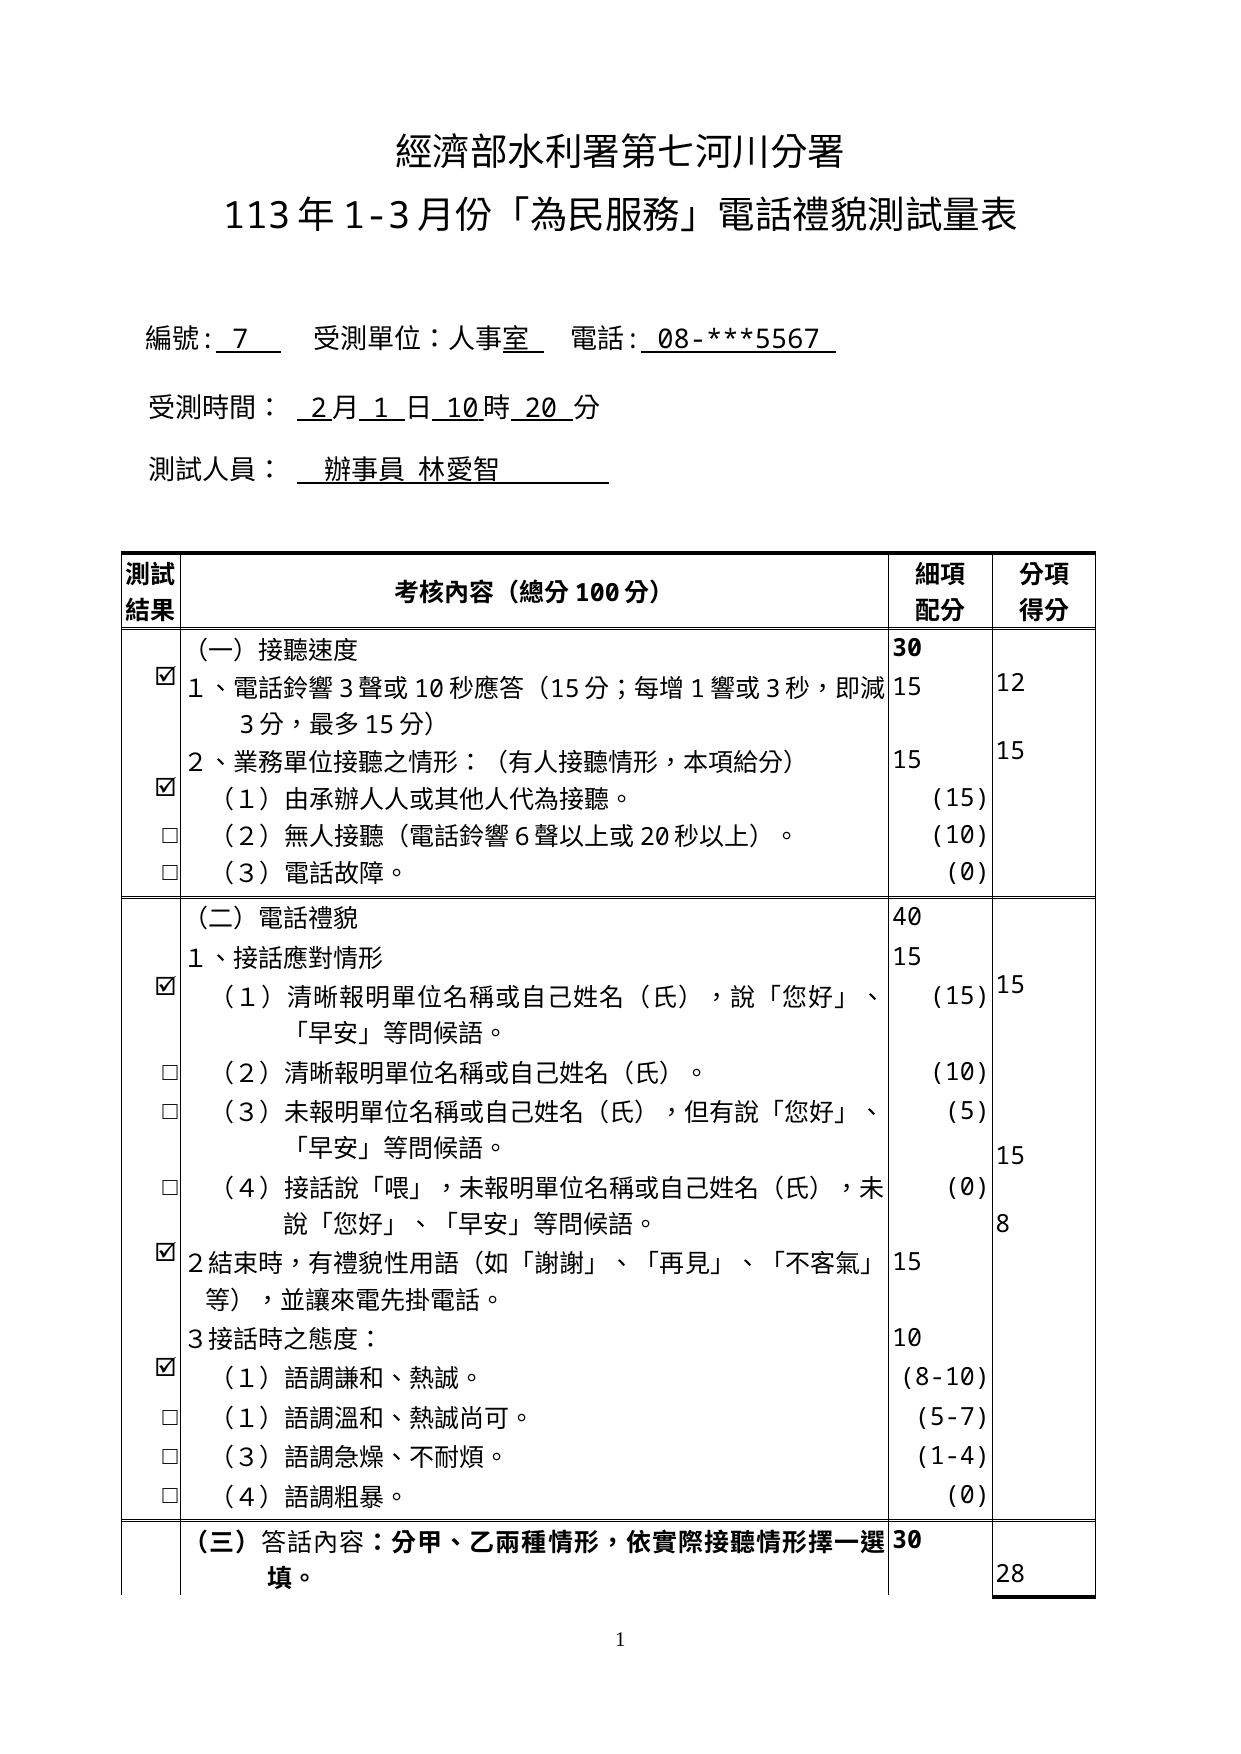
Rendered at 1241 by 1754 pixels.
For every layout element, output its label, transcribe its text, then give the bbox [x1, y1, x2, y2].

text 經濟部水利署第七河川分署 [118, 108, 1122, 170]
table_cell  [122, 668, 180, 741]
table_cell 15 15 8 [993, 899, 1095, 1519]
text 受測時間： 2月 1 日 10時 20 分 [118, 364, 1068, 426]
table_cell （４）語調粗暴。 [181, 1474, 888, 1519]
table_cell （三）答話內容：分甲、乙兩種情形，依實際接聽情形擇一選填。 [181, 1522, 888, 1594]
table_cell （１）清晰報明單位名稱或自己姓名（氏），說「您好」、「早安」等問候語。 [181, 975, 888, 1050]
table_cell （３）語調急燥、不耐煩。 [181, 1435, 888, 1474]
table_cell □ [122, 1474, 180, 1519]
table_cell （４）接話說「喂」，未報明單位名稱或自己姓名（氏），未說「您好」、「早安」等問候語。 [181, 1165, 888, 1241]
table_cell （３）電話故障。 [181, 853, 888, 896]
table_cell ２、業務單位接聽之情形：（有人接聽情形，本項給分） [181, 741, 888, 778]
table_cell （２）無人接聽（電話鈴響6聲以上或20秒以上）。 [181, 816, 888, 853]
table_cell 10 [889, 1316, 992, 1356]
table_cell (0) [889, 1474, 992, 1519]
table_cell □ [122, 1050, 180, 1089]
table_cell (0) [889, 853, 992, 896]
table_cell 15 [889, 935, 992, 974]
table_cell 15 [889, 741, 992, 778]
table_cell （１）語調謙和、熱誠。 [181, 1356, 888, 1395]
table_cell （二）電話禮貌 [181, 899, 888, 935]
table_cell (1-4) [889, 1435, 992, 1474]
table_cell 15 [889, 668, 992, 741]
table_cell （２）清晰報明單位名稱或自己姓名（氏）。 [181, 1050, 888, 1089]
table_cell □ [122, 1395, 180, 1434]
text 編號: 7 受測單位：人事室 電話: 08-***5567 [118, 295, 1122, 358]
table_cell  [122, 975, 180, 1050]
table_cell （１）由承辦人人或其他人代為接聽。 [181, 778, 888, 816]
table_cell □ [122, 1165, 180, 1241]
table_cell ３接話時之態度： [181, 1316, 888, 1356]
table_cell [122, 741, 180, 778]
table_cell (0) [889, 1165, 992, 1241]
text 113年1-3月份「為民服務」電話禮貌測試量表 [118, 170, 1122, 233]
table_cell [122, 935, 180, 974]
table_cell 40 [889, 899, 992, 935]
table_cell [122, 899, 180, 935]
table_cell (10) [889, 816, 992, 853]
table_cell 30 [889, 630, 992, 667]
table_cell (10) [889, 1050, 992, 1089]
table_header 分項 得分 [993, 555, 1095, 627]
table_cell (8-10) [889, 1356, 992, 1395]
table_cell  [122, 1356, 180, 1395]
table_cell (15) [889, 975, 992, 1050]
table_cell （一）接聽速度 [181, 630, 888, 667]
table_cell □ [122, 853, 180, 896]
text 測試人員： 辦事員 林愛智 [118, 426, 1068, 489]
table_cell (5-7) [889, 1395, 992, 1434]
table_cell （１）語調溫和、熱誠尚可。 [181, 1395, 888, 1434]
table_cell 30 [889, 1522, 992, 1594]
table_header 測試 結果 [122, 555, 180, 627]
table_cell ２結束時，有禮貌性用語（如「謝謝」、「再見」、「不客氣」等），並讓來電先掛電話。 [181, 1241, 888, 1316]
table_cell □ [122, 1435, 180, 1474]
table_cell [122, 1316, 180, 1356]
table_cell □ [122, 816, 180, 853]
table_cell １、電話鈴響3聲或10秒應答（15分；每增1響或3秒，即減3分，最多15分） [181, 668, 888, 741]
table_header 細項 配分 [889, 555, 992, 627]
table_cell (15) [889, 778, 992, 816]
table_cell 28 [993, 1522, 1095, 1594]
table_cell [122, 1522, 180, 1594]
table_cell 15 [889, 1241, 992, 1316]
table_header 考核內容（總分100分） [181, 555, 888, 627]
table_cell  [122, 778, 180, 816]
table_cell  [122, 1241, 180, 1316]
table_cell □ [122, 1090, 180, 1165]
table_cell １、接話應對情形 [181, 935, 888, 974]
table_cell (5) [889, 1090, 992, 1165]
table_cell [122, 630, 180, 667]
table_cell （３）未報明單位名稱或自己姓名（氏），但有說「您好」、「早安」等問候語。 [181, 1090, 888, 1165]
table_cell 12 15 [993, 630, 1095, 896]
